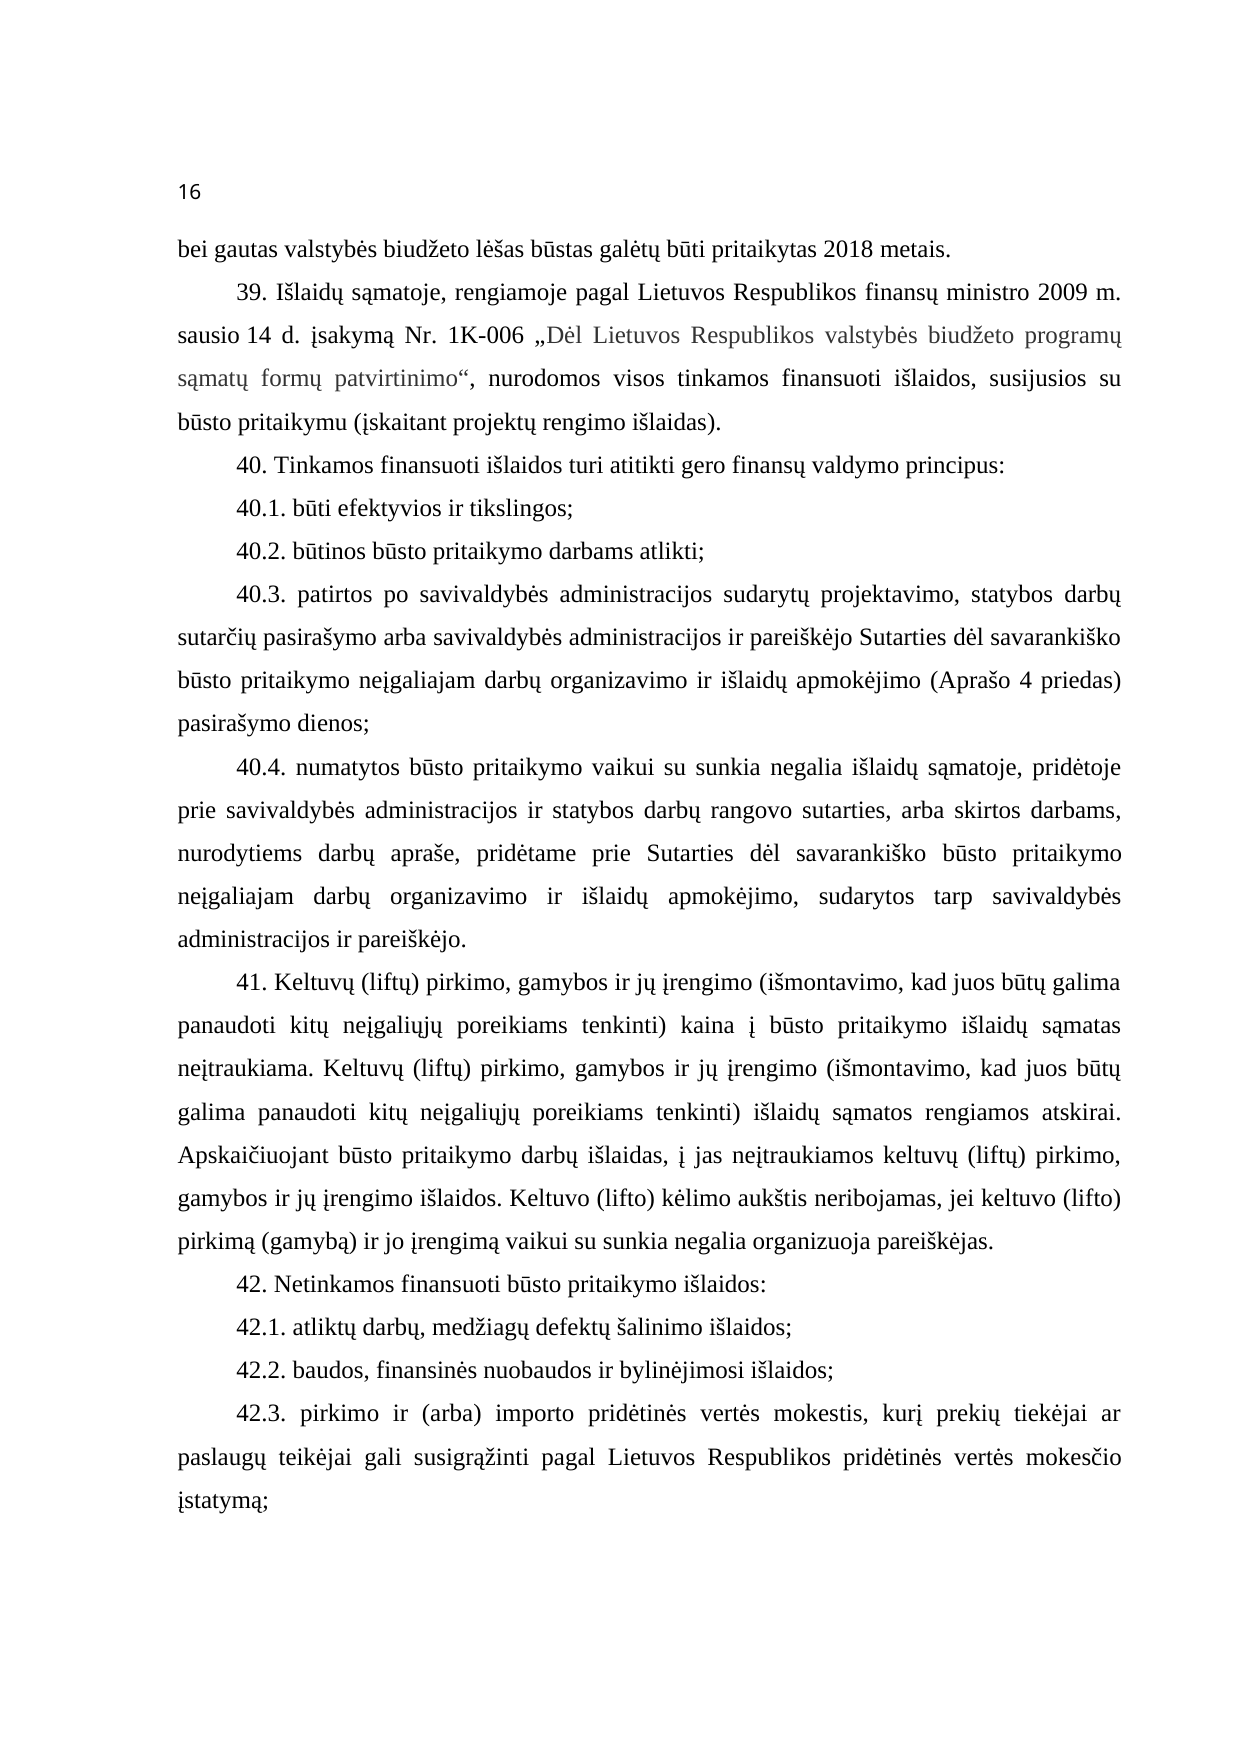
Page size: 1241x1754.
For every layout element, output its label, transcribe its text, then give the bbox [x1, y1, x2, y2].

text 40.4. numatytos būsto pritaikymo vaikui su sunkia negalia išlaidų sąmatoje, pridėtoje prie savivaldybės administracijos ir statybos darbų rangovo sutarties, arba skirtos darbams, nurodytiems darbų apraše, pridėtame prie Sutarties dėl savarankiško būsto pritaikymo neįgaliajam darbų organizavimo ir išlaidų apmokėjimo, sudarytos tarp savivaldybės administracijos ir pareiškėjo. [177, 752, 1122, 953]
text 42. Netinkamos finansuoti būsto pritaikymo išlaidos: [177, 1269, 1122, 1298]
text 40.3. patirtos po savivaldybės administracijos sudarytų projektavimo, statybos darbų sutarčių pasirašymo arba savivaldybės administracijos ir pareiškėjo Sutarties dėl savarankiško būsto pritaikymo neįgaliajam darbų organizavimo ir išlaidų apmokėjimo (Aprašo 4 priedas) pasirašymo dienos; [177, 579, 1122, 737]
text bei gautas valstybės biudžeto lėšas būstas galėtų būti pritaikytas 2018 metais. [177, 234, 1122, 263]
text 40.2. būtinos būsto pritaikymo darbams atlikti; [177, 536, 1122, 565]
text 42.3. pirkimo ir (arba) importo pridėtinės vertės mokestis, kurį prekių tiekėjai ar paslaugų teikėjai gali susigrąžinti pagal Lietuvos Respublikos pridėtinės vertės mokesčio įstatymą; [177, 1398, 1122, 1513]
text 42.1. atliktų darbų, medžiagų defektų šalinimo išlaidos; [177, 1312, 1122, 1341]
text 40. Tinkamos finansuoti išlaidos turi atitikti gero finansų valdymo principus: [177, 450, 1122, 478]
text 39. Išlaidų sąmatoje, rengiamoje pagal Lietuvos Respublikos finansų ministro 2009 m. sausio 14 d. įsakymą Nr. 1K-006 „Dėl Lietuvos Respublikos valstybės biudžeto programų sąmatų formų patvirtinimo“, nurodomos visos tinkamos finansuoti išlaidos, susijusios su būsto pritaikymu (įskaitant projektų rengimo išlaidas). [177, 277, 1122, 435]
text 42.2. baudos, finansinės nuobaudos ir bylinėjimosi išlaidos; [177, 1355, 1122, 1384]
text 41. Keltuvų (liftų) pirkimo, gamybos ir jų įrengimo (išmontavimo, kad juos būtų galima panaudoti kitų neįgaliųjų poreikiams tenkinti) kaina į būsto pritaikymo išlaidų sąmatas neįtraukiama. Keltuvų (liftų) pirkimo, gamybos ir jų įrengimo (išmontavimo, kad juos būtų galima panaudoti kitų neįgaliųjų poreikiams tenkinti) išlaidų sąmatos rengiamos atskirai. Apskaičiuojant būsto pritaikymo darbų išlaidas, į jas neįtraukiamos keltuvų (liftų) pirkimo, gamybos ir jų įrengimo išlaidos. Keltuvo (lifto) kėlimo aukštis neribojamas, jei keltuvo (lifto) pirkimą (gamybą) ir jo įrengimą vaikui su sunkia negalia organizuoja pareiškėjas. [177, 967, 1122, 1255]
text 40.1. būti efektyvios ir tikslingos; [177, 493, 1122, 522]
